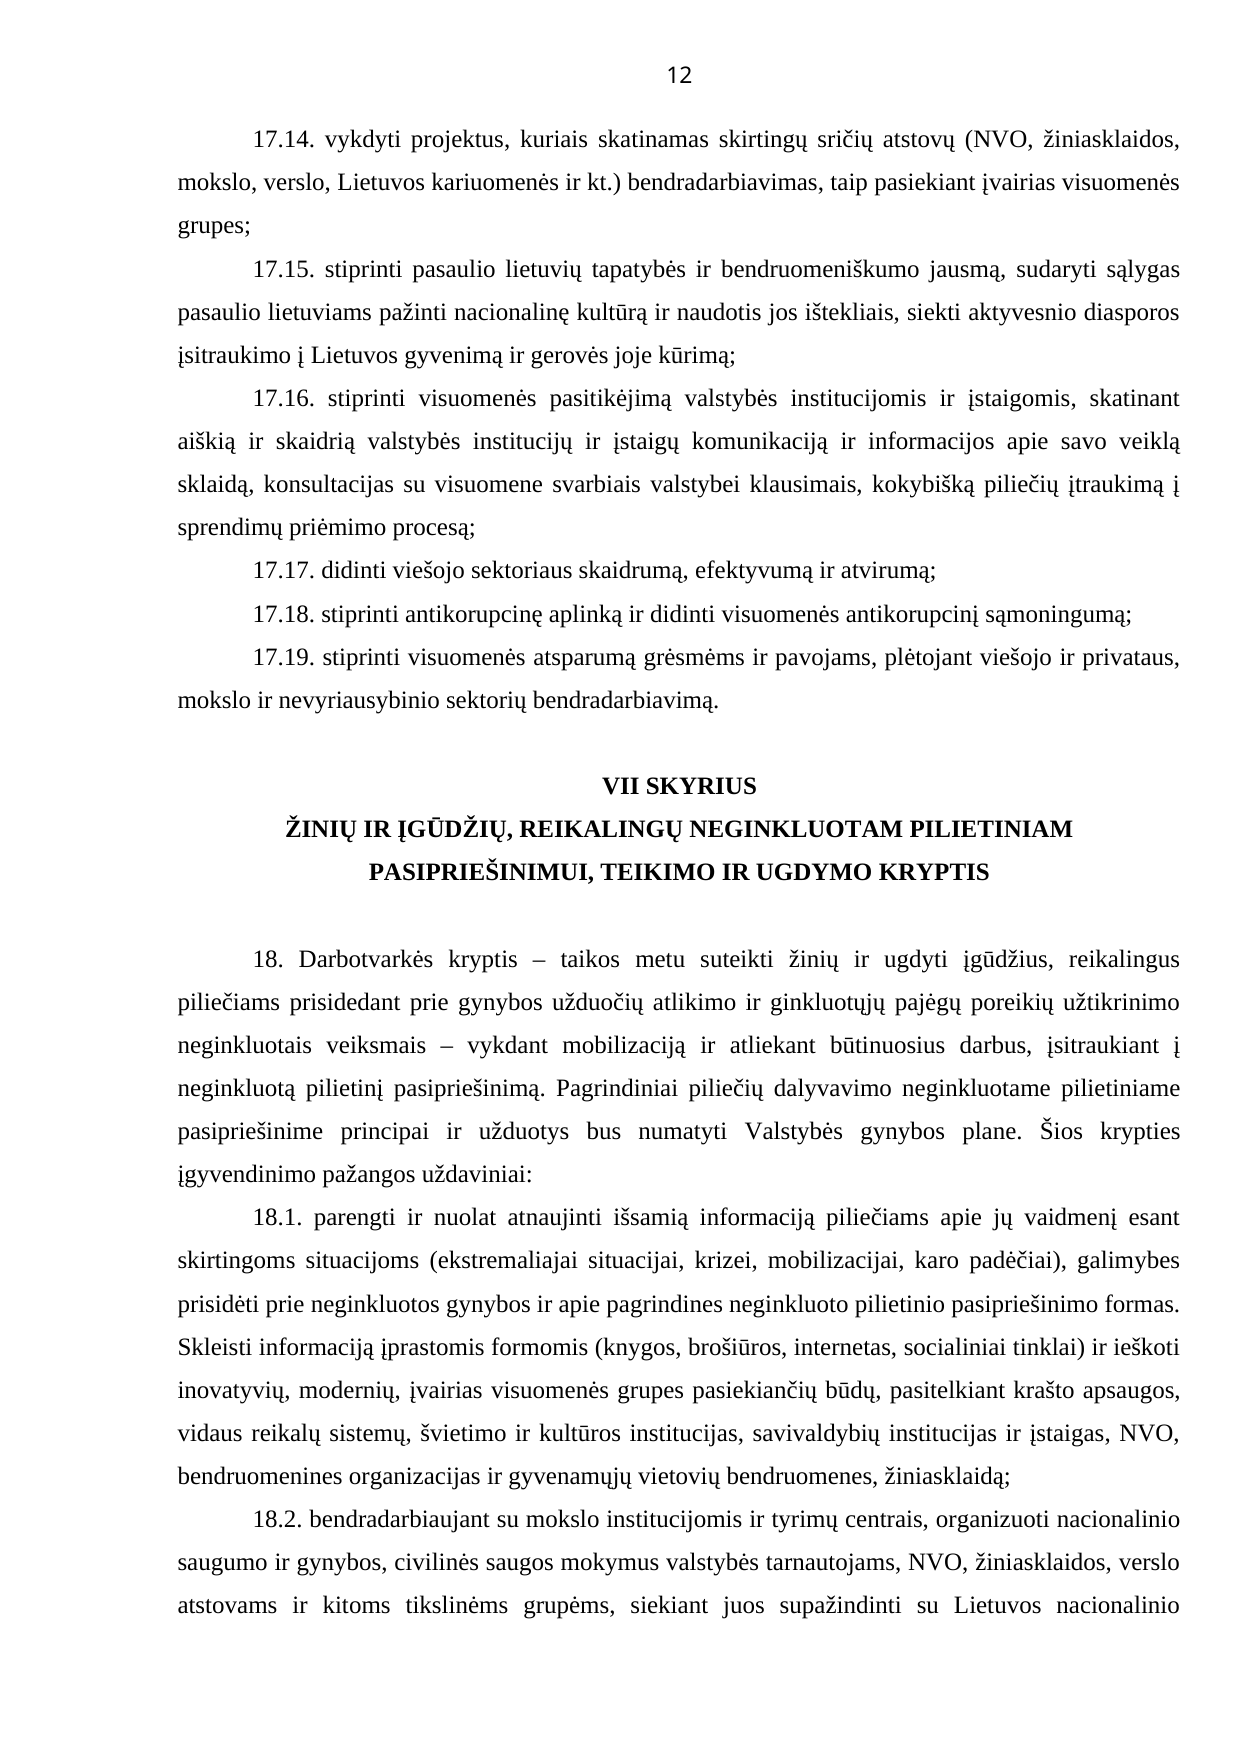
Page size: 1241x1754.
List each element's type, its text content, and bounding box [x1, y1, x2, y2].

text ŽINIŲ IR ĮGŪDŽIŲ, REIKALINGŲ NEGINKLUOTAM PILIETINIAM PASIPRIEŠINIMUI, TEIKIMO IR UGDYMO KRYPTIS [177, 814, 1181, 886]
text 17.15. stiprinti pasaulio lietuvių tapatybės ir bendruomeniškumo jausmą, sudaryti sąlygas pasaulio lietuviams pažinti nacionalinę kultūrą ir naudotis jos ištekliais, siekti aktyvesnio diasporos įsitraukimo į Lietuvos gyvenimą ir gerovės joje kūrimą; [177, 254, 1181, 369]
text 18. Darbotvarkės kryptis – taikos metu suteikti žinių ir ugdyti įgūdžius, reikalingus piliečiams prisidedant prie gynybos užduočių atlikimo ir ginkluotųjų pajėgų poreikių užtikrinimo neginkluotais veiksmais – vykdant mobilizaciją ir atliekant būtinuosius darbus, įsitraukiant į neginkluotą pilietinį pasipriešinimą. Pagrindiniai piliečių dalyvavimo neginkluotame pilietiniame pasipriešinime principai ir užduotys bus numatyti Valstybės gynybos plane. Šios krypties įgyvendinimo pažangos uždaviniai: [177, 944, 1181, 1188]
text 17.17. didinti viešojo sektoriaus skaidrumą, efektyvumą ir atvirumą; [177, 556, 1181, 584]
text 18.1. parengti ir nuolat atnaujinti išsamią informaciją piliečiams apie jų vaidmenį esant skirtingoms situacijoms (ekstremaliajai situacijai, krizei, mobilizacijai, karo padėčiai), galimybes prisidėti prie neginkluotos gynybos ir apie pagrindines neginkluoto pilietinio pasipriešinimo formas. Skleisti informaciją įprastomis formomis (knygos, brošiūros, internetas, socialiniai tinklai) ir ieškoti inovatyvių, modernių, įvairias visuomenės grupes pasiekiančių būdų, pasitelkiant krašto apsaugos, vidaus reikalų sistemų, švietimo ir kultūros institucijas, savivaldybių institucijas ir įstaigas, NVO, bendruomenines organizacijas ir gyvenamųjų vietovių bendruomenes, žiniasklaidą; [177, 1202, 1181, 1490]
text 17.14. vykdyti projektus, kuriais skatinamas skirtingų sričių atstovų (NVO, žiniasklaidos, mokslo, verslo, Lietuvos kariuomenės ir kt.) bendradarbiavimas, taip pasiekiant įvairias visuomenės grupes; [177, 124, 1181, 239]
text 17.16. stiprinti visuomenės pasitikėjimą valstybės institucijomis ir įstaigomis, skatinant aiškią ir skaidrią valstybės institucijų ir įstaigų komunikaciją ir informacijos apie savo veiklą sklaidą, konsultacijas su visuomene svarbiais valstybei klausimais, kokybišką piliečių įtraukimą į sprendimų priėmimo procesą; [177, 383, 1181, 541]
text 18.2. bendradarbiaujant su mokslo institucijomis ir tyrimų centrais, organizuoti nacionalinio saugumo ir gynybos, civilinės saugos mokymus valstybės tarnautojams, NVO, žiniasklaidos, verslo atstovams ir kitoms tikslinėms grupėms, siekiant juos supažindinti su Lietuvos nacionalinio [177, 1504, 1181, 1619]
text 17.19. stiprinti visuomenės atsparumą grėsmėms ir pavojams, plėtojant viešojo ir privataus, mokslo ir nevyriausybinio sektorių bendradarbiavimą. [177, 642, 1181, 714]
text VII SKYRIUS [177, 771, 1181, 800]
text 17.18. stiprinti antikorupcinę aplinką ir didinti visuomenės antikorupcinį sąmoningumą; [177, 599, 1181, 627]
